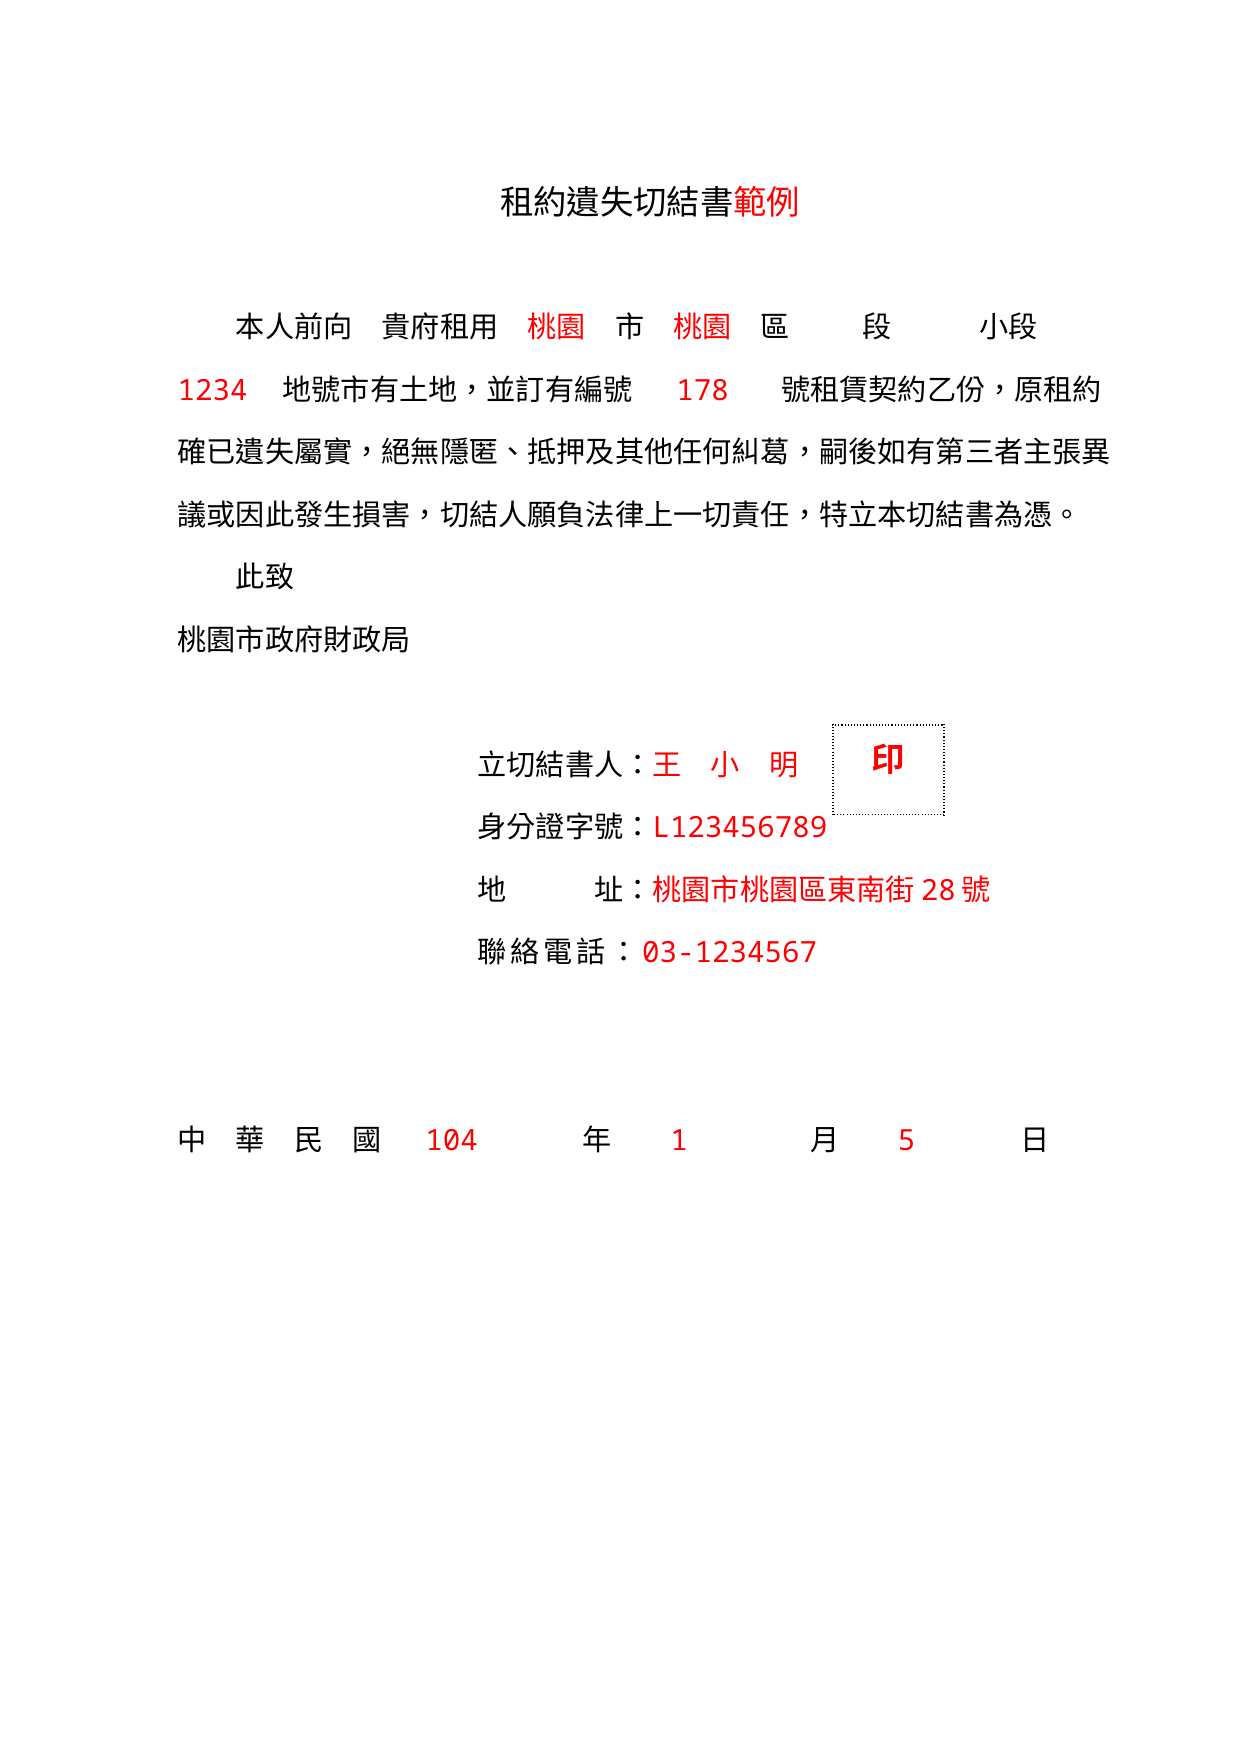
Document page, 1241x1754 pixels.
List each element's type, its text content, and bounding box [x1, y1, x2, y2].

text 立切結書人：王 小 明 [477, 721, 1122, 783]
text 地 址：桃園市桃園區東南街28號 [477, 846, 1122, 908]
text 本人前向 貴府租用 桃園 市 桃園 區 段 小段 1234 地號市有土地，並訂有編號 178 號租賃契約乙份，原租約確已遺失屬實，絕無隱匿、抵押及其他任何糾葛，嗣後如有第三者主張異議或因此發生損害，切結人願負法律上一切責任，特立本切結書為憑。 [177, 283, 1122, 533]
text 印 [848, 733, 928, 781]
text 身分證字號：L123456789 [477, 783, 1122, 846]
text 此致 [177, 533, 1122, 596]
text 聯絡電話：03-1234567 [477, 908, 1122, 971]
text 桃園市政府財政局 [177, 596, 1122, 658]
text 租約遺失切結書範例 [177, 158, 1122, 221]
text 中 華 民 國 104 年 1 月 5 日 [177, 1096, 1122, 1158]
